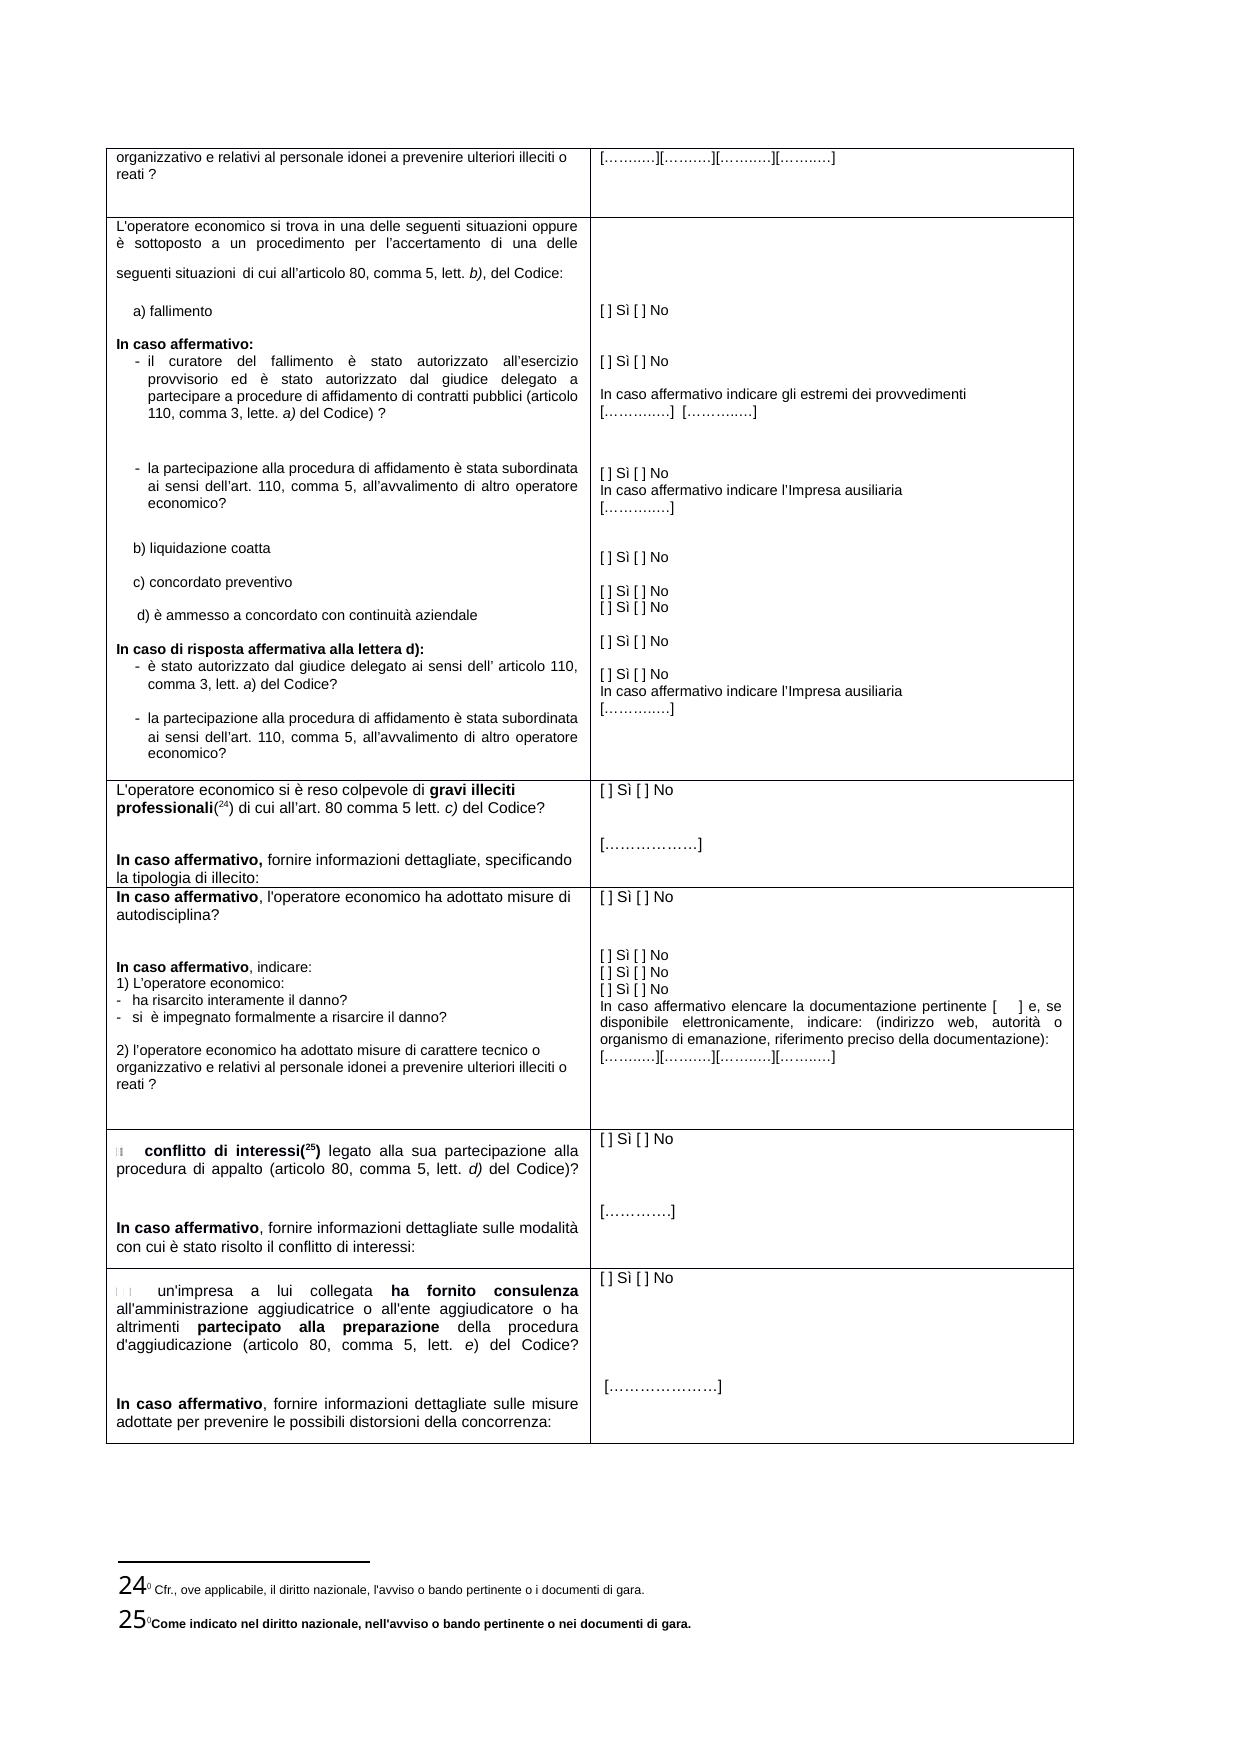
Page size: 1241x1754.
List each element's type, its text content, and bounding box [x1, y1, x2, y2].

table_cell L'operatore economico si è reso colpevole di gravi illeciti professionali() di cui all’art. 80 comma 5 lett. c) del Codice? In caso affermativo, fornire informazioni dettagliate, specificando la tipologia di illecito: [107, 781, 590, 887]
table_cell [ ] Sì [ ] No [ ] Sì [ ] No In caso affermativo indicare gli estremi dei provvedimenti [………..…] [………..…] [ ] Sì [ ] No In caso affermativo indicare l’Impresa ausiliaria [………..…] [ ] Sì [ ] No [ ] Sì [ ] No [ ] Sì [ ] No [ ] Sì [ ] No [ ] Sì [ ] No In caso affermativo indicare l’Impresa ausiliaria [………..…] [591, 218, 1073, 780]
table_cell [ ] Sì [ ] No [………………] [591, 781, 1073, 887]
table_cell [ ] Sì [ ] No [ ] Sì [ ] No [ ] Sì [ ] No [ ] Sì [ ] No In caso affermativo elencare la documentazione pertinente [ ] e, se disponibile elettronicamente, indicare: (indirizzo web, autorità o organismo di emanazione, riferimento preciso della documentazione): [……..…][…….…][……..…][……..…] [591, 888, 1073, 1128]
table_cell organizzativo e relativi al personale idonei a prevenire ulteriori illeciti o reati ? [107, 149, 590, 217]
table_cell In caso affermativo, l'operatore economico ha adottato misure di autodisciplina? In caso affermativo, indicare: 1) L’operatore economico: - ha risarcito interamente il danno? - si è impegnato formalmente a risarcire il danno? 2) l’operatore economico ha adottato misure di carattere tecnico o organizzativo e relativi al personale idonei a prevenire ulteriori illeciti o reati ? [107, 888, 590, 1128]
table_cell L'operatore economico o un'impresa a lui collegata ha fornito consulenza all'amministrazione aggiudicatrice o all'ente aggiudicatore o ha altrimenti partecipato alla preparazione della procedura d'aggiudicazione (articolo 80, comma 5, lett. e) del Codice? In caso affermativo, fornire informazioni dettagliate sulle misure adottate per prevenire le possibili distorsioni della concorrenza: [107, 1269, 590, 1443]
table_cell L'operatore economico è a conoscenza di qualsiasi conflitto di interessi() legato alla sua partecipazione alla procedura di appalto (articolo 80, comma 5, lett. d) del Codice)? In caso affermativo, fornire informazioni dettagliate sulle modalità con cui è stato risolto il conflitto di interessi: [107, 1130, 590, 1268]
table_cell L'operatore economico si trova in una delle seguenti situazioni oppure è sottoposto a un procedimento per l’accertamento di una delle seguenti situazioni di cui all’articolo 80, comma 5, lett. b), del Codice: a) fallimento In caso affermativo: il curatore del fallimento è stato autorizzato all’esercizio provvisorio ed è stato autorizzato dal giudice delegato a partecipare a procedure di affidamento di contratti pubblici (articolo 110, comma 3, lette. a) del Codice) ? la partecipazione alla procedura di affidamento è stata subordinata ai sensi dell’art. 110, comma 5, all’avvalimento di altro operatore economico? b) liquidazione coatta c) concordato preventivo d) è ammesso a concordato con continuità aziendale In caso di risposta affermativa alla lettera d): è stato autorizzato dal giudice delegato ai sensi dell’ articolo 110, comma 3, lett. a) del Codice? la partecipazione alla procedura di affidamento è stata subordinata ai sensi dell’art. 110, comma 5, all’avvalimento di altro operatore economico? [107, 218, 590, 780]
table_cell [ ] Sì [ ] No […………………] [591, 1269, 1073, 1443]
table_cell [……..…][…….…][……..…][……..…] [591, 149, 1073, 217]
table_cell [ ] Sì [ ] No [………….] [591, 1130, 1073, 1268]
